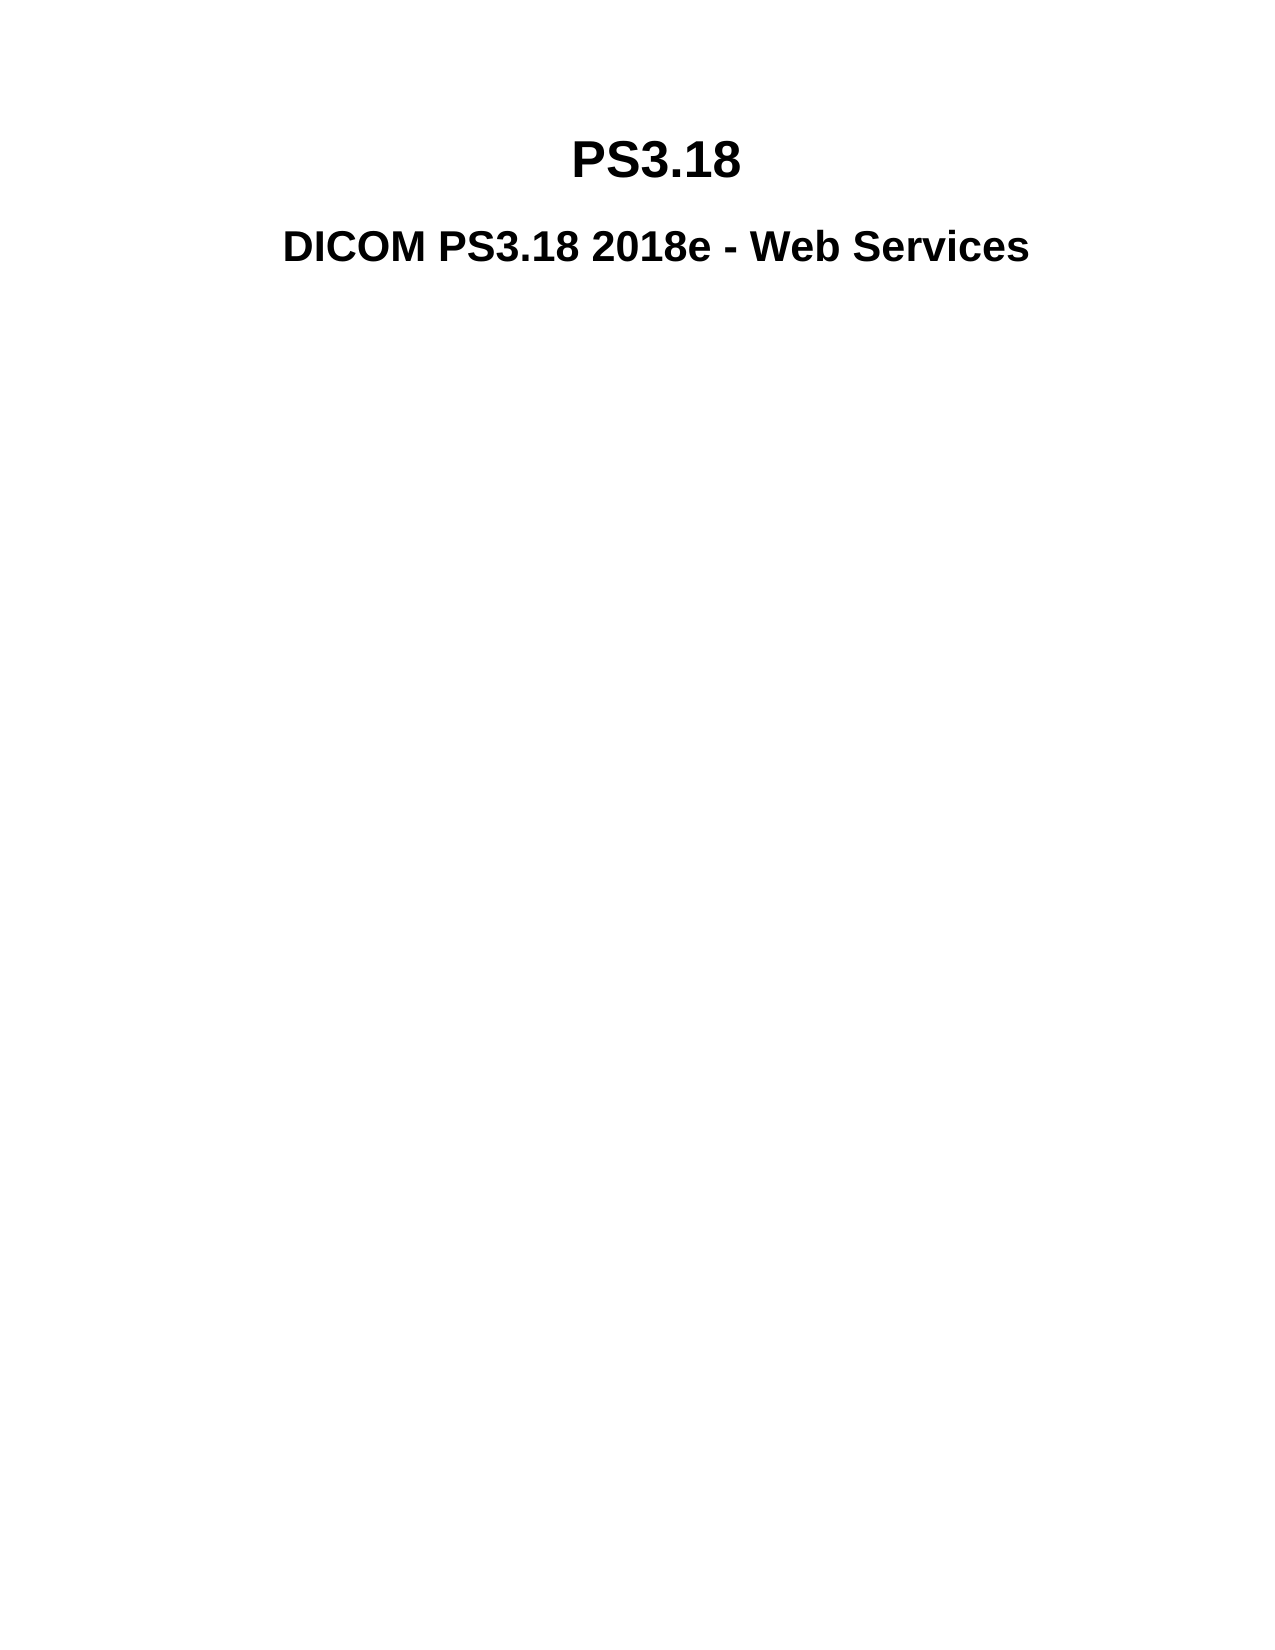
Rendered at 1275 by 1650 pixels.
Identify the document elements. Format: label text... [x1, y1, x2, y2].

text PS3.18 [112, 129, 1200, 188]
text DICOM PS3.18 2018e - Web Services [112, 221, 1200, 271]
